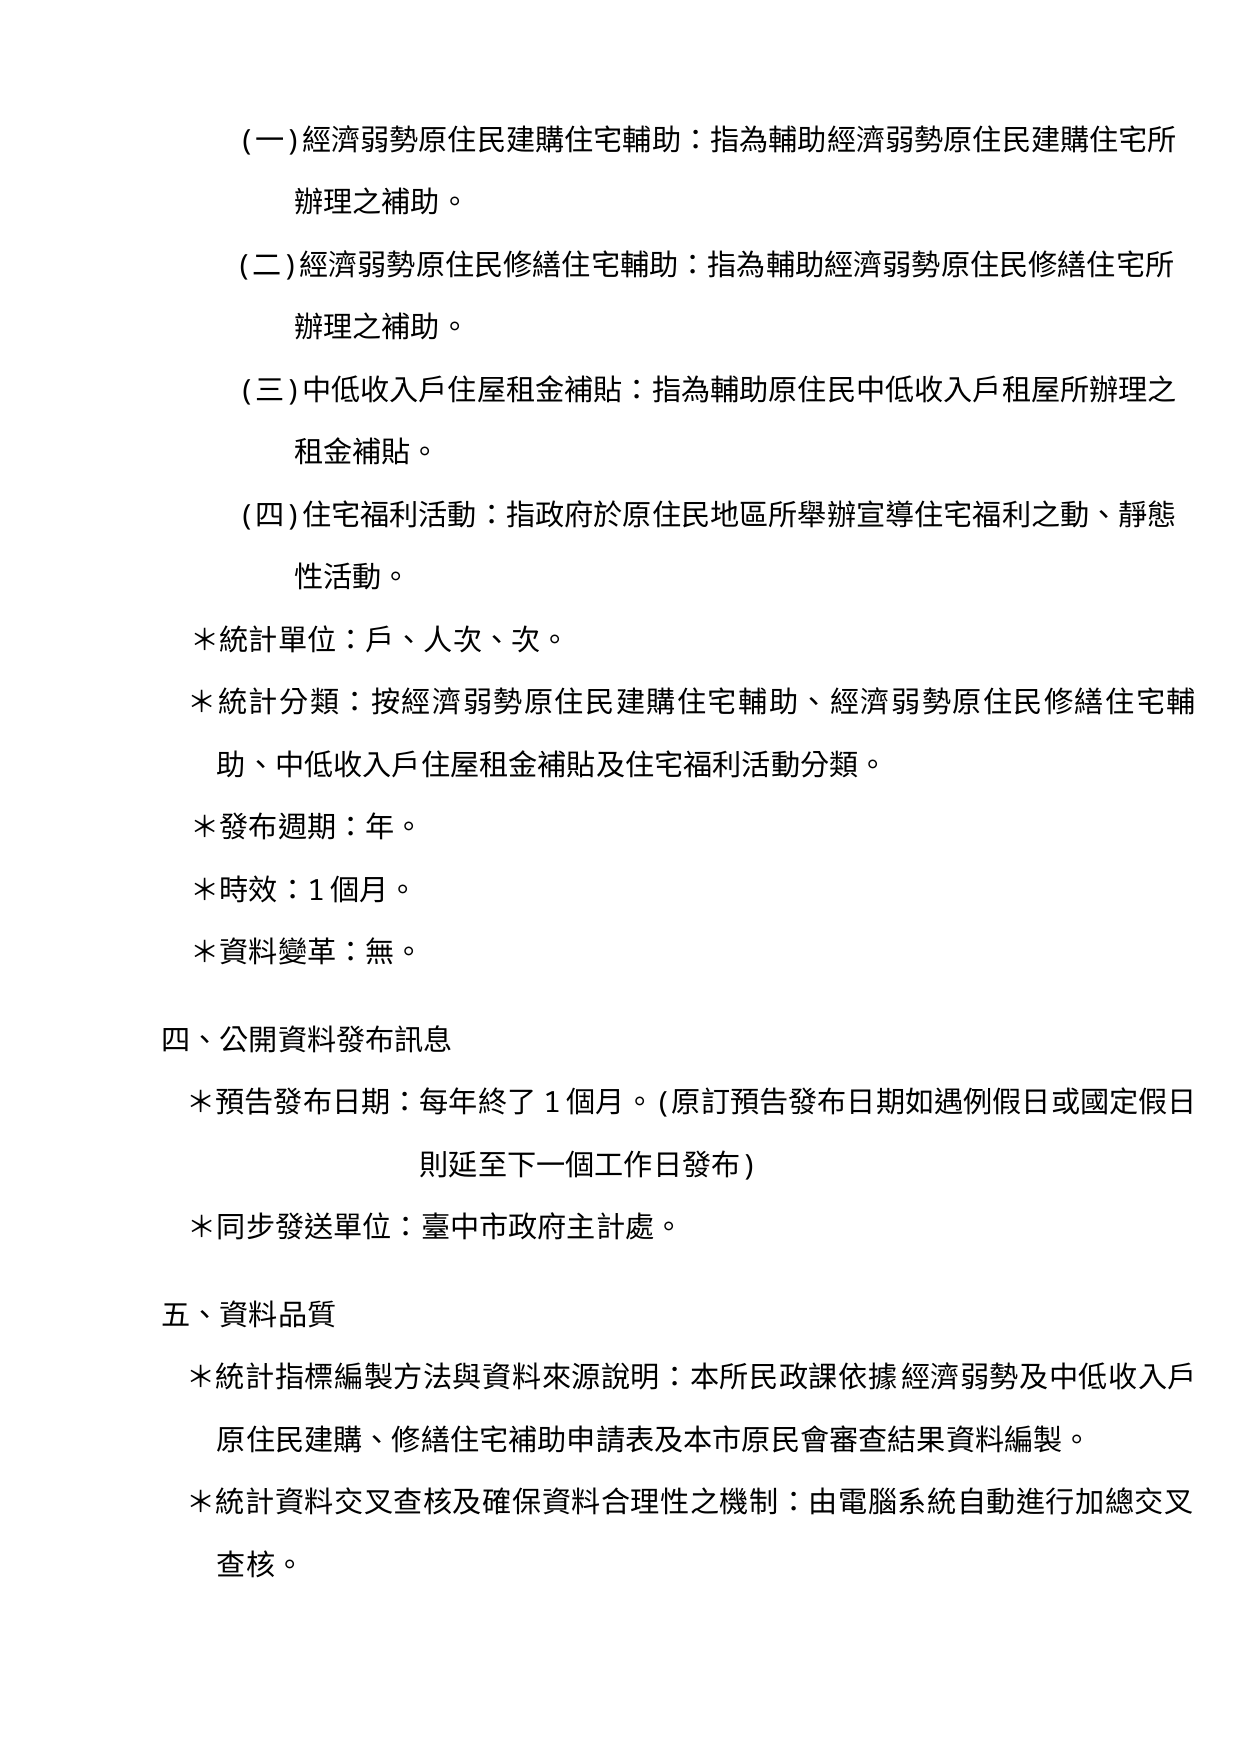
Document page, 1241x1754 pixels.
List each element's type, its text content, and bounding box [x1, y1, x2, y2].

table_header 統計資料背景說明 資料種類：社會福利服務統計 資料項目：臺中市東區原住民住宅輔導業務統計 一、發布及編製機關單位 ＊發布機關、單位：臺中市東區區公所會計室 ＊編製單位： 臺中市東區區公所民政課 ＊聯絡電話：04-22151988 分機 106 ＊傳真：04-22152005 ＊電子信箱： tccge1014@taichung.gov.tw 二、發布形式 口頭： （ ）記者會或說明會 書面： （ ）新聞稿 （V）報表 （ ）書刊，刊名： ＊電子媒體： （V）線上書刊及資料庫，網址： https://govstat.taichung.gov.tw/TCSTAT/Page/kcg01_2.aspx?Mid1=387520000A （ ）磁片 （ ）光碟片 （ ）其他 三、資料範圍、週期及時效 ＊統計地區範圍及對象：凡依據本區原住民住宅改善計畫之執行案件，均為統計對象。 ＊統計標準時間：以每年1月1日至12月底之事實為準。 ＊統計項目定義： (一)經濟弱勢原住民建購住宅輔助：指為輔助經濟弱勢原住民建購住宅所辦理之補助。 (二)經濟弱勢原住民修繕住宅輔助：指為輔助經濟弱勢原住民修繕住宅所辦理之補助。 (三)中低收入戶住屋租金補貼：指為輔助原住民中低收入戶租屋所辦理之租金補貼。 (四)住宅福利活動：指政府於原住民地區所舉辦宣導住宅福利之動、靜態性活動。 ＊統計單位：戶、人次、次。 ＊統計分類：按經濟弱勢原住民建購住宅輔助、經濟弱勢原住民修繕住宅輔助、中低收入戶住屋租金補貼及住宅福利活動分類。 ＊發布週期：年。 ＊時效：1個月。 ＊資料變革：無。 四、公開資料發布訊息 ＊預告發布日期：每年終了1個月。(原訂預告發布日期如遇例假日或國定假日則延至下一個工作日發布) ＊同步發送單位：臺中市政府主計處。 五、資料品質 ＊統計指標編製方法與資料來源說明：本所民政課依據經濟弱勢及中低收入戶原住民建購、修繕住宅補助申請表及本市原民會審查結果資料編製。 ＊統計資料交叉查核及確保資料合理性之機制：由電腦系統自動進行加總交叉查核。 六、須注意及預定改變之事項：表號10730-09-02-3。 七、其他事項： 無。 [150, 96, 1209, 1583]
